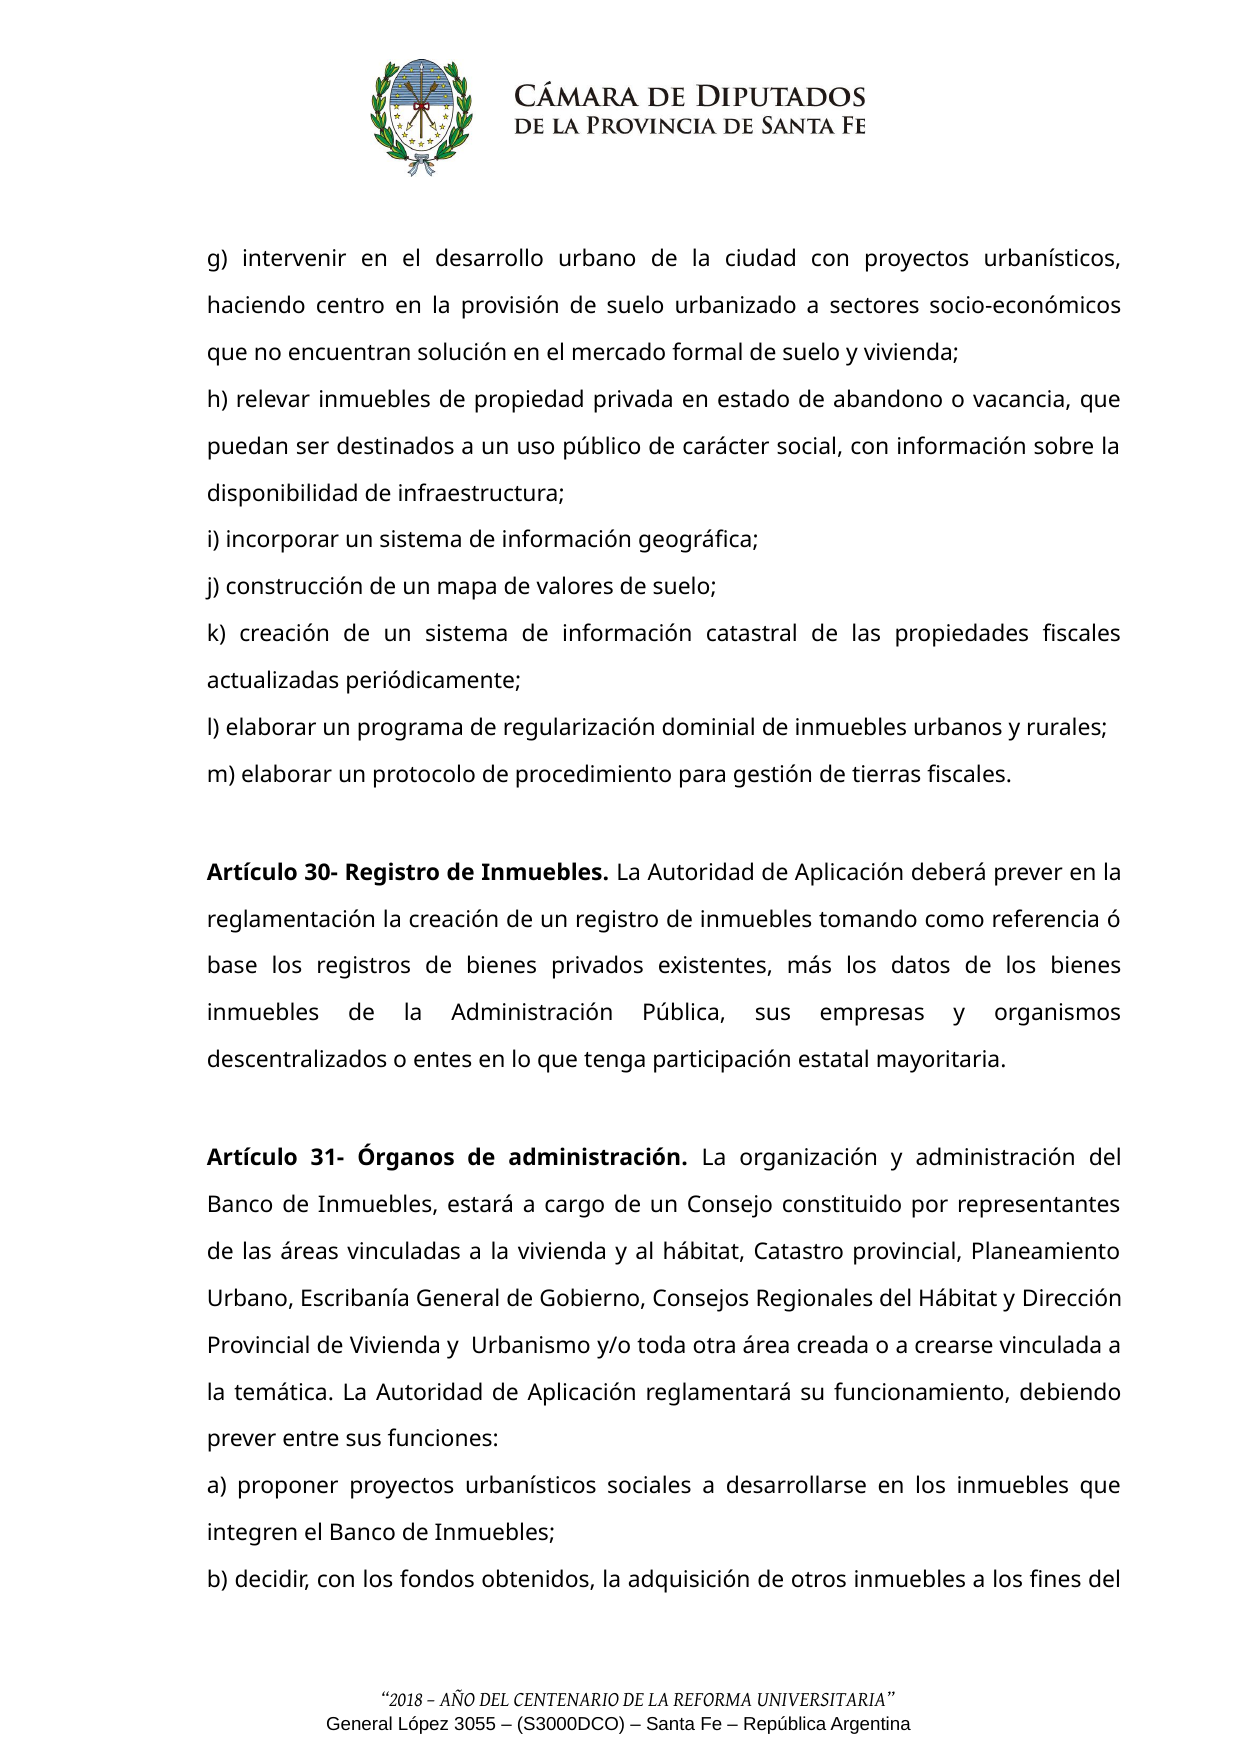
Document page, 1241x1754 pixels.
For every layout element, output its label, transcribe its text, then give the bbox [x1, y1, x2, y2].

text m) elaborar un protocolo de procedimiento para gestión de tierras fiscales. [207, 758, 1122, 789]
text Artículo 31- Órganos de administración. La organización y administración del Banco de Inmuebles, estará a cargo de un Consejo constituido por representantes de las áreas vinculadas a la vivienda y al hábitat, Catastro provincial, Planeamiento Urbano, Escribanía General de Gobierno, Consejos Regionales del Hábitat y Dirección Provincial de Vivienda y Urbanismo y/o toda otra área creada o a crearse vinculada a la temática. La Autoridad de Aplicación reglamentará su funcionamiento, debiendo prever entre sus funciones: [207, 1141, 1122, 1454]
text a) proponer proyectos urbanísticos sociales a desarrollarse en los inmuebles que integren el Banco de Inmuebles; [207, 1469, 1122, 1547]
text j) construcción de un mapa de valores de suelo; [207, 570, 1122, 602]
text g) intervenir en el desarrollo urbano de la ciudad con proyectos urbanísticos, haciendo centro en la provisión de suelo urbanizado a sectores socio-económicos que no encuentran solución en el mercado formal de suelo y vivienda; [207, 242, 1122, 367]
text b) decidir, con los fondos obtenidos, la adquisición de otros inmuebles a los fines del [207, 1563, 1122, 1594]
picture [370, 59, 866, 181]
text i) incorporar un sistema de información geográfica; [207, 523, 1122, 555]
text l) elaborar un programa de regularización dominial de inmuebles urbanos y rurales; [207, 711, 1122, 742]
text Artículo 30- Registro de Inmuebles. La Autoridad de Aplicación deberá prever en la reglamentación la creación de un registro de inmuebles tomando como referencia ó base los registros de bienes privados existentes, más los datos de los bienes inmuebles de la Administración Pública, sus empresas y organismos descentralizados o entes en lo que tenga participación estatal mayoritaria. [207, 856, 1122, 1074]
text k) creación de un sistema de información catastral de las propiedades fiscales actualizadas periódicamente; [207, 617, 1122, 695]
text h) relevar inmuebles de propiedad privada en estado de abandono o vacancia, que puedan ser destinados a un uso público de carácter social, con información sobre la disponibilidad de infraestructura; [207, 383, 1122, 508]
